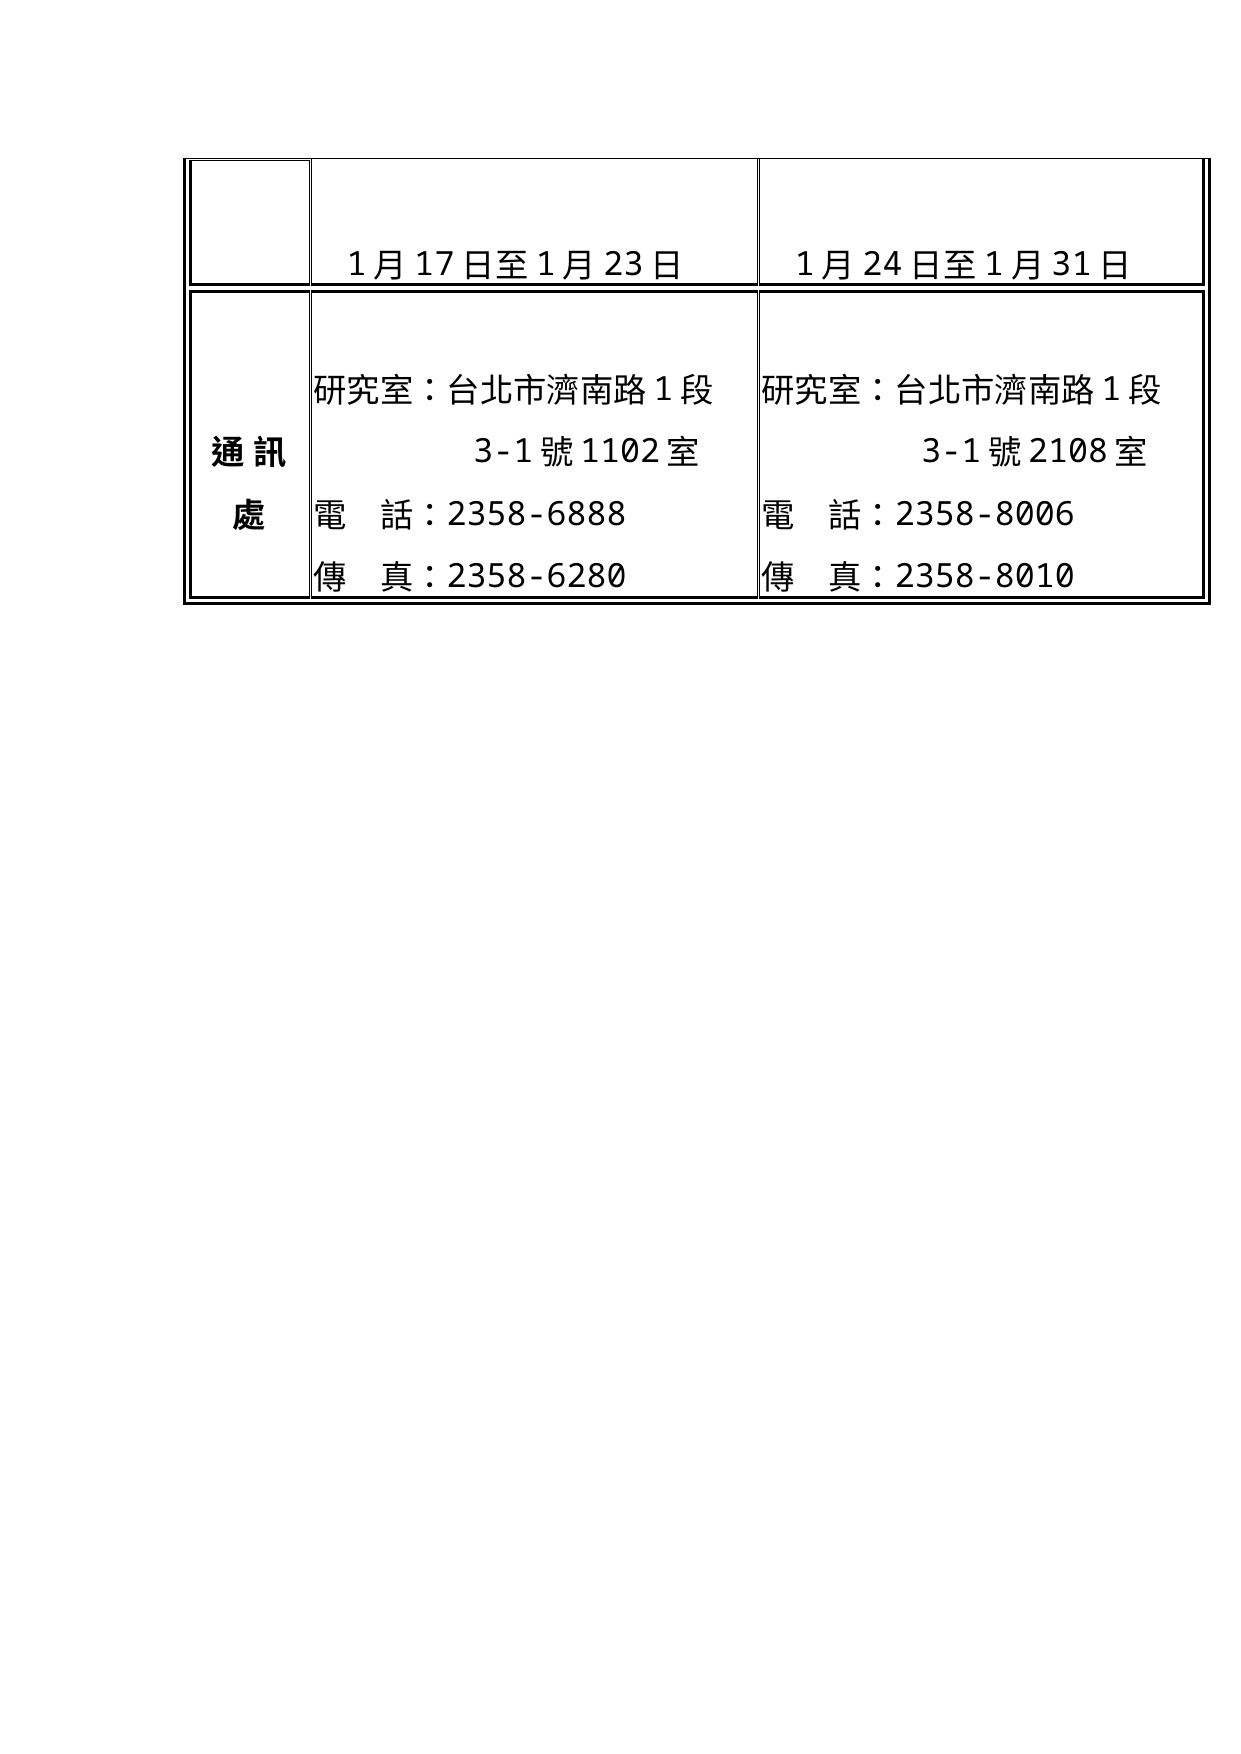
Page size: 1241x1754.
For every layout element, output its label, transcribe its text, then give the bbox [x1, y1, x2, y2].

table_cell 通訊處 [188, 283, 310, 596]
table_cell 1月17日至1月23日 [312, 159, 757, 283]
table_cell [310, 284, 758, 290]
table_cell 研究室：台北市濟南路1段 3-1號2108室 電 話：2358-8006 傳 真：2358-8010 [758, 283, 1206, 596]
table_cell 1月24日至1月31日 [760, 159, 1202, 283]
table_cell 研究室：台北市濟南路1段 3-1號1102室 電 話：2358-6888 傳 真：2358-6280 [312, 293, 757, 596]
table_cell 輪值日期 [192, 161, 309, 283]
